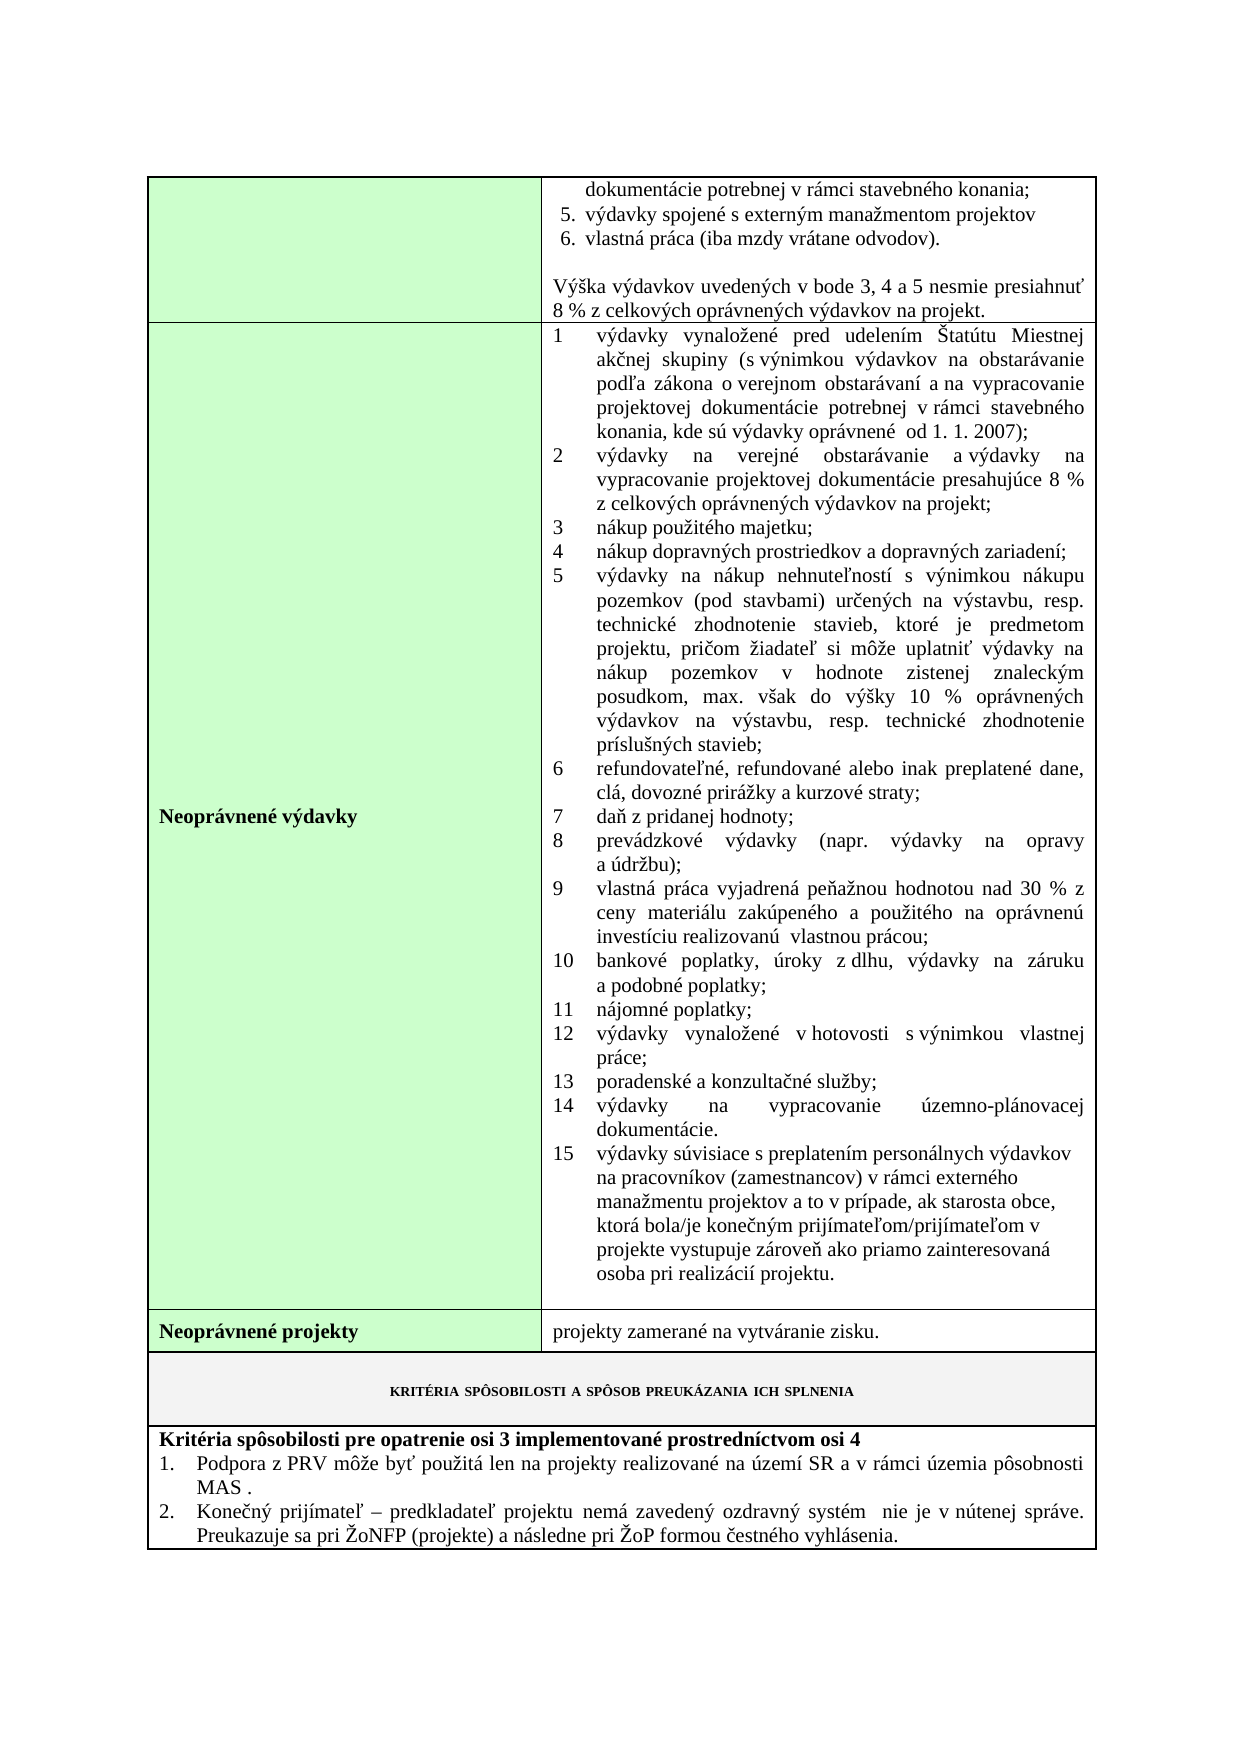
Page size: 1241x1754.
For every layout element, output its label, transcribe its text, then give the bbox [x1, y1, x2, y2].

table_cell výdavky vynaložené pred udelením Štatútu Miestnej akčnej skupiny (s výnimkou výdavkov na obstarávanie podľa zákona o verejnom obstarávaní a na vypracovanie projektovej dokumentácie potrebnej v rámci stavebného konania, kde sú výdavky oprávnené od 1. 1. 2007); výdavky na verejné obstarávanie a výdavky na vypracovanie projektovej dokumentácie presahujúce 8 % z celkových oprávnených výdavkov na projekt; nákup použitého majetku; nákup dopravných prostriedkov a dopravných zariadení; výdavky na nákup nehnuteľností s výnimkou nákupu pozemkov (pod stavbami) určených na výstavbu, resp. technické zhodnotenie stavieb, ktoré je predmetom projektu, pričom žiadateľ si môže uplatniť výdavky na nákup pozemkov v hodnote zistenej znaleckým posudkom, max. však do výšky 10 % oprávnených výdavkov na výstavbu, resp. technické zhodnotenie príslušných stavieb; refundovateľné, refundované alebo inak preplatené dane, clá, dovozné prirážky a kurzové straty; daň z pridanej hodnoty; prevádzkové výdavky (napr. výdavky na opravy a údržbu); vlastná práca vyjadrená peňažnou hodnotou nad 30 % z ceny materiálu zakúpeného a použitého na oprávnenú investíciu realizovanú vlastnou prácou; bankové poplatky, úroky z dlhu, výdavky na záruku a podobné poplatky; nájomné poplatky; výdavky vynaložené v hotovosti s výnimkou vlastnej práce; poradenské a konzultačné služby; výdavky na vypracovanie územno-plánovacej dokumentácie. výdavky súvisiace s preplatením personálnych výdavkov na pracovníkov (zamestnancov) v rámci externého manažmentu projektov a to v prípade, ak starosta obce, ktorá bola/je konečným prijímateľom/prijímateľom v projekte vystupuje zároveň ako priamo zainteresovaná osoba pri realizácií projektu. [542, 323, 1095, 1309]
table_cell kritéria spôsobilosti a spôsob preukázania ich splnenia [149, 1353, 1095, 1425]
table_cell Neoprávnené výdavky [149, 323, 541, 1309]
table_cell dokumentácie potrebnej v rámci stavebného konania; výdavky spojené s externým manažmentom projektov vlastná práca (iba mzdy vrátane odvodov). Výška výdavkov uvedených v bode 3, 4 a 5 nesmie presiahnuť 8 % z celkových oprávnených výdavkov na projekt. [542, 178, 1095, 322]
table_cell [149, 178, 541, 322]
table_cell projekty zamerané na vytváranie zisku. [542, 1310, 1095, 1351]
table_cell Neoprávnené projekty [149, 1310, 541, 1351]
